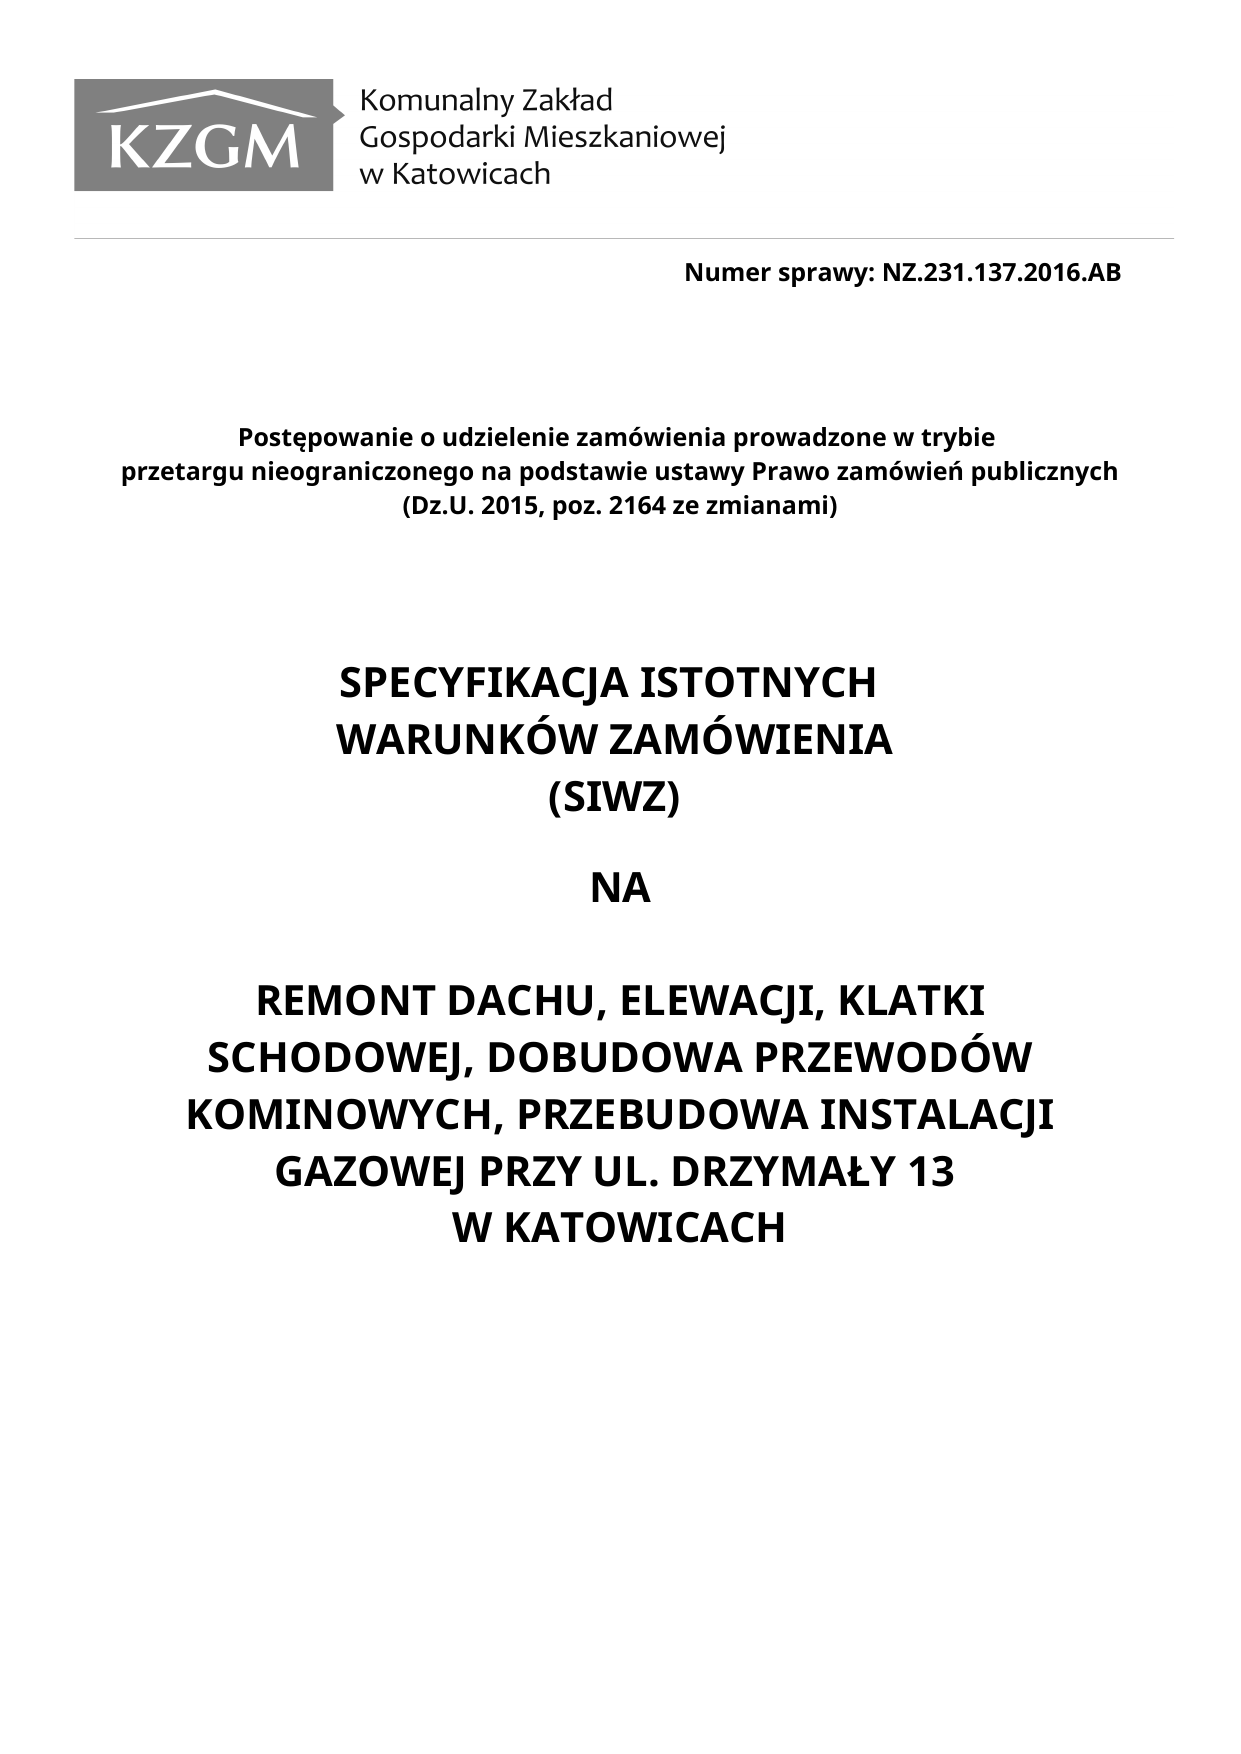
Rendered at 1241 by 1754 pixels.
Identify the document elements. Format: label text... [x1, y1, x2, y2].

text W KATOWICACH [118, 1198, 1122, 1255]
text Numer sprawy: NZ.231.137.2016.AB [118, 240, 1122, 288]
text WARUNKÓW ZAMÓWIENIA (SIWZ) [118, 710, 1122, 824]
picture [74, 79, 1175, 240]
text SPECYFIKACJA ISTOTNYCH [118, 653, 1122, 710]
text REMONT DACHU, ELEWACJI, KLATKI SCHODOWEJ, DOBUDOWA PRZEWODÓW KOMINOWYCH, PRZEBUDOWA INSTALACJI GAZOWEJ PRZY UL. DRZYMAŁY 13 [118, 971, 1122, 1198]
text NA [118, 858, 1122, 914]
subtitle Postępowanie o udzielenie zamówienia prowadzone w trybie przetargu nieograniczonego na podstawie ustawy Prawo zamówień publicznych (Dz.U. 2015, poz. 2164 ze zmianami) [118, 420, 1122, 522]
